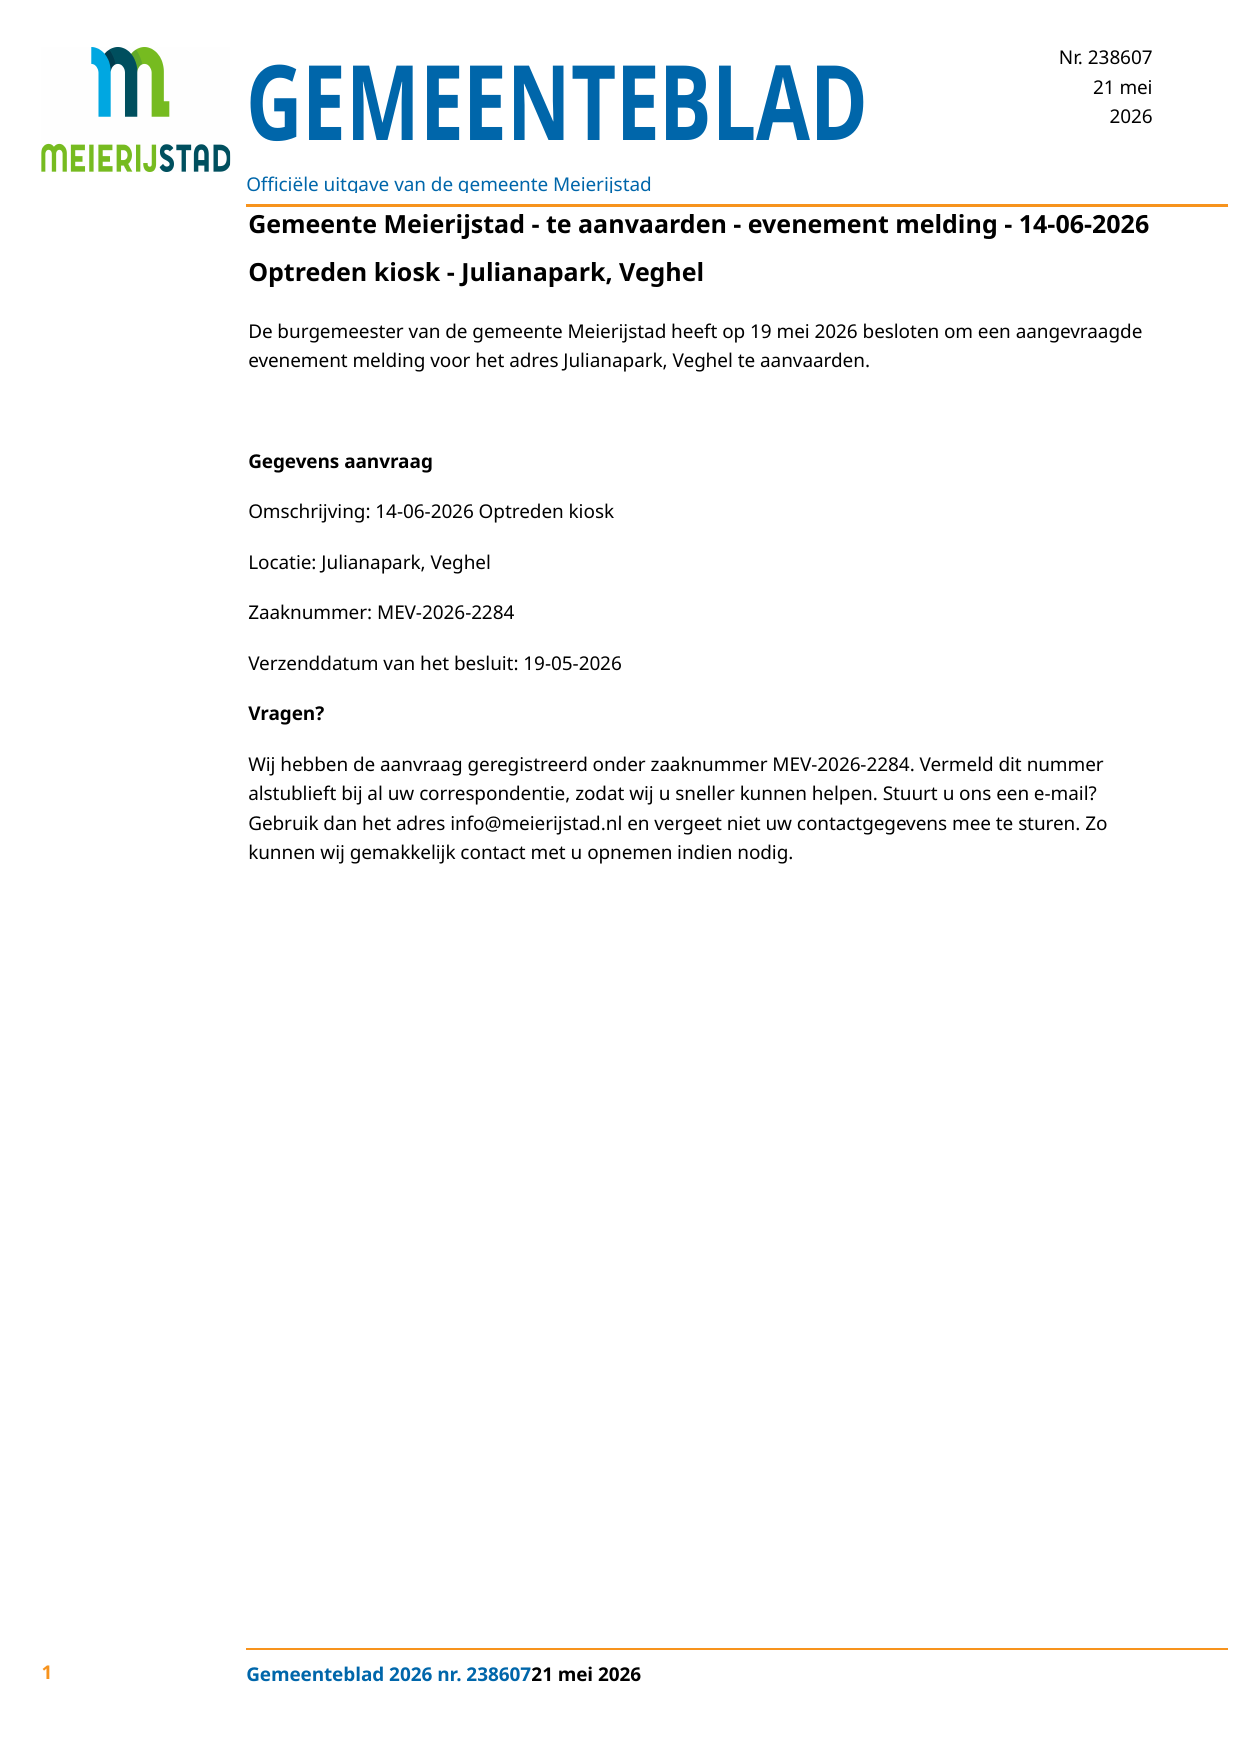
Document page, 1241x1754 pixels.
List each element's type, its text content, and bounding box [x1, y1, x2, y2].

text Wij hebben de aanvraag geregistreerd onder zaaknummer MEV-2026-2284. Vermeld dit nummer alstublieft bij al uw correspondentie, zodat wij u sneller kunnen helpen. Stuurt u ons een e-mail? Gebruik dan het adres info@meierijstad.nl en vergeet niet uw contactgegevens mee te sturen. Zo kunnen wij gemakkelijk contact met u opnemen indien nodig. [248, 751, 1152, 865]
text Vragen? [248, 700, 1152, 726]
text Omschrijving: 14-06-2026 Optreden kiosk [248, 499, 1152, 524]
text Gegevens aanvraag [248, 448, 1152, 474]
text Gemeente Meierijstad - te aanvaarden - evenement melding - 14-06-2026 Optreden kiosk - Julianapark, Veghel [248, 207, 1152, 288]
text Locatie: Julianapark, Veghel [248, 549, 1152, 575]
picture [41, 47, 231, 172]
text De burgemeester van de gemeente Meierijstad heeft op 19 mei 2026 besloten om een aangevraagde evenement melding voor het adres Julianapark, Veghel te aanvaarden. [248, 318, 1152, 373]
text Verzenddatum van het besluit: 19-05-2026 [248, 650, 1152, 676]
text Zaaknummer: MEV-2026-2284 [248, 599, 1152, 625]
